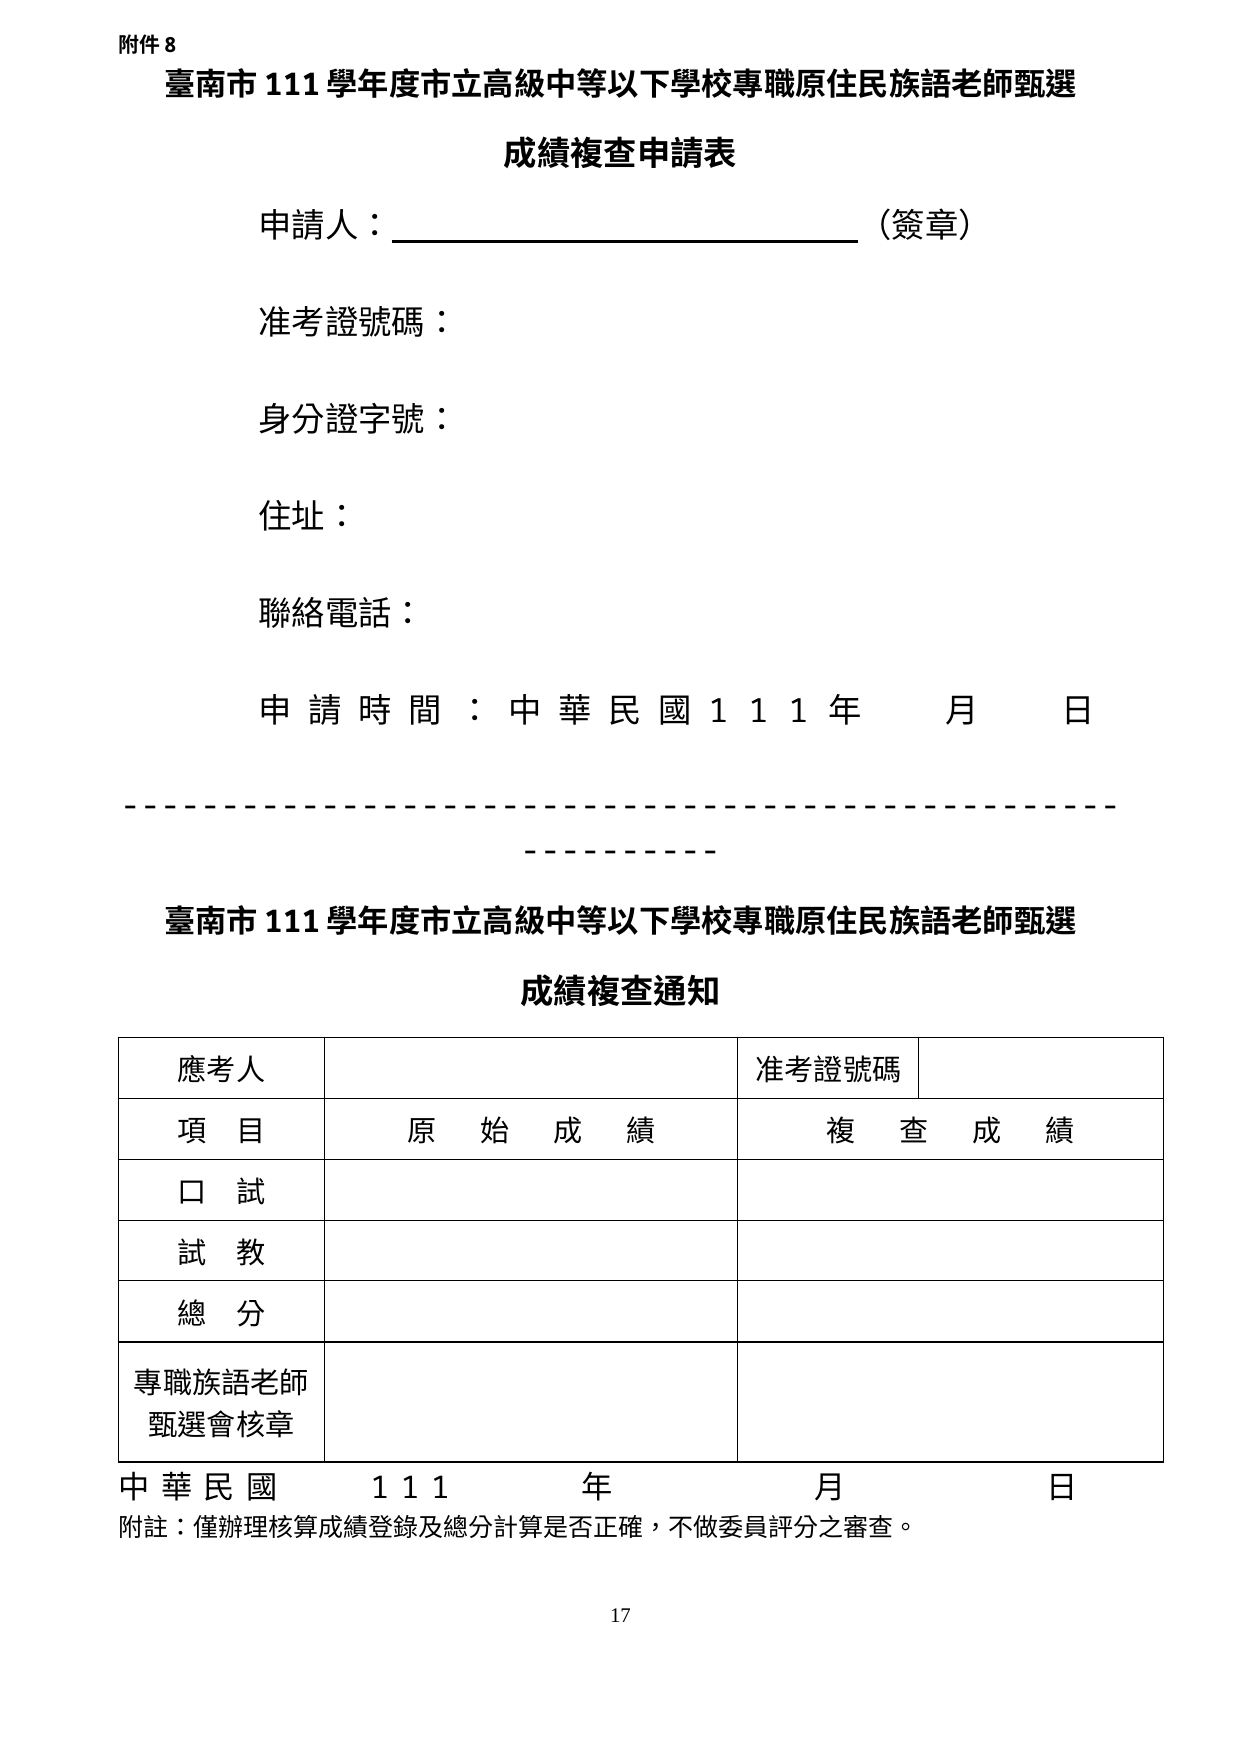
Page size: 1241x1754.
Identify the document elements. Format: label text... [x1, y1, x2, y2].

text 聯絡電話： [118, 587, 1122, 635]
text 成績複查通知 [118, 964, 1122, 1013]
text 附註：僅辦理核算成績登錄及總分計算是否正確，不做委員評分之審查。 [118, 1508, 1122, 1544]
table_cell [738, 1221, 1163, 1280]
table_header [325, 1038, 737, 1098]
table_cell [738, 1160, 1163, 1219]
text 身分證字號： [118, 393, 1122, 441]
table_header 准考證號碼 [738, 1038, 918, 1098]
text 附件8 [118, 28, 1122, 59]
table_cell 口 試 [119, 1160, 324, 1219]
table_cell 原 始 成 績 [325, 1099, 737, 1158]
table_cell [325, 1343, 737, 1461]
table_cell 專職族語老師甄選會核章 [119, 1343, 324, 1461]
table_cell 試 教 [119, 1221, 324, 1280]
table_cell 總 分 [119, 1281, 324, 1341]
text 臺南市111學年度市立高級中等以下學校專職原住民族語老師甄選 [118, 896, 1122, 942]
text 申 請 時 間 ： 中 華 民 國 1 1 1 年 月 日 [118, 683, 1122, 732]
table_cell [738, 1343, 1163, 1461]
table_cell [325, 1221, 737, 1280]
table_cell [325, 1160, 737, 1219]
table_cell [325, 1281, 737, 1341]
table_header 應考人 [119, 1038, 324, 1098]
table_header [919, 1038, 1163, 1098]
table_cell 複 查 成 績 [738, 1099, 1163, 1158]
text 住址： [118, 490, 1122, 538]
text 准考證號碼： [118, 296, 1122, 344]
text 臺南市111學年度市立高級中等以下學校專職原住民族語老師甄選 [118, 59, 1122, 104]
table_cell [738, 1281, 1163, 1341]
table_cell 項 目 [119, 1099, 324, 1158]
text ------------------------------------------------------------ [118, 780, 1122, 871]
text 成績複查申請表 [118, 127, 1122, 175]
text 申請人： （簽章） [118, 199, 1122, 248]
text 中華民國 111 年 月 日 [118, 1463, 1122, 1508]
